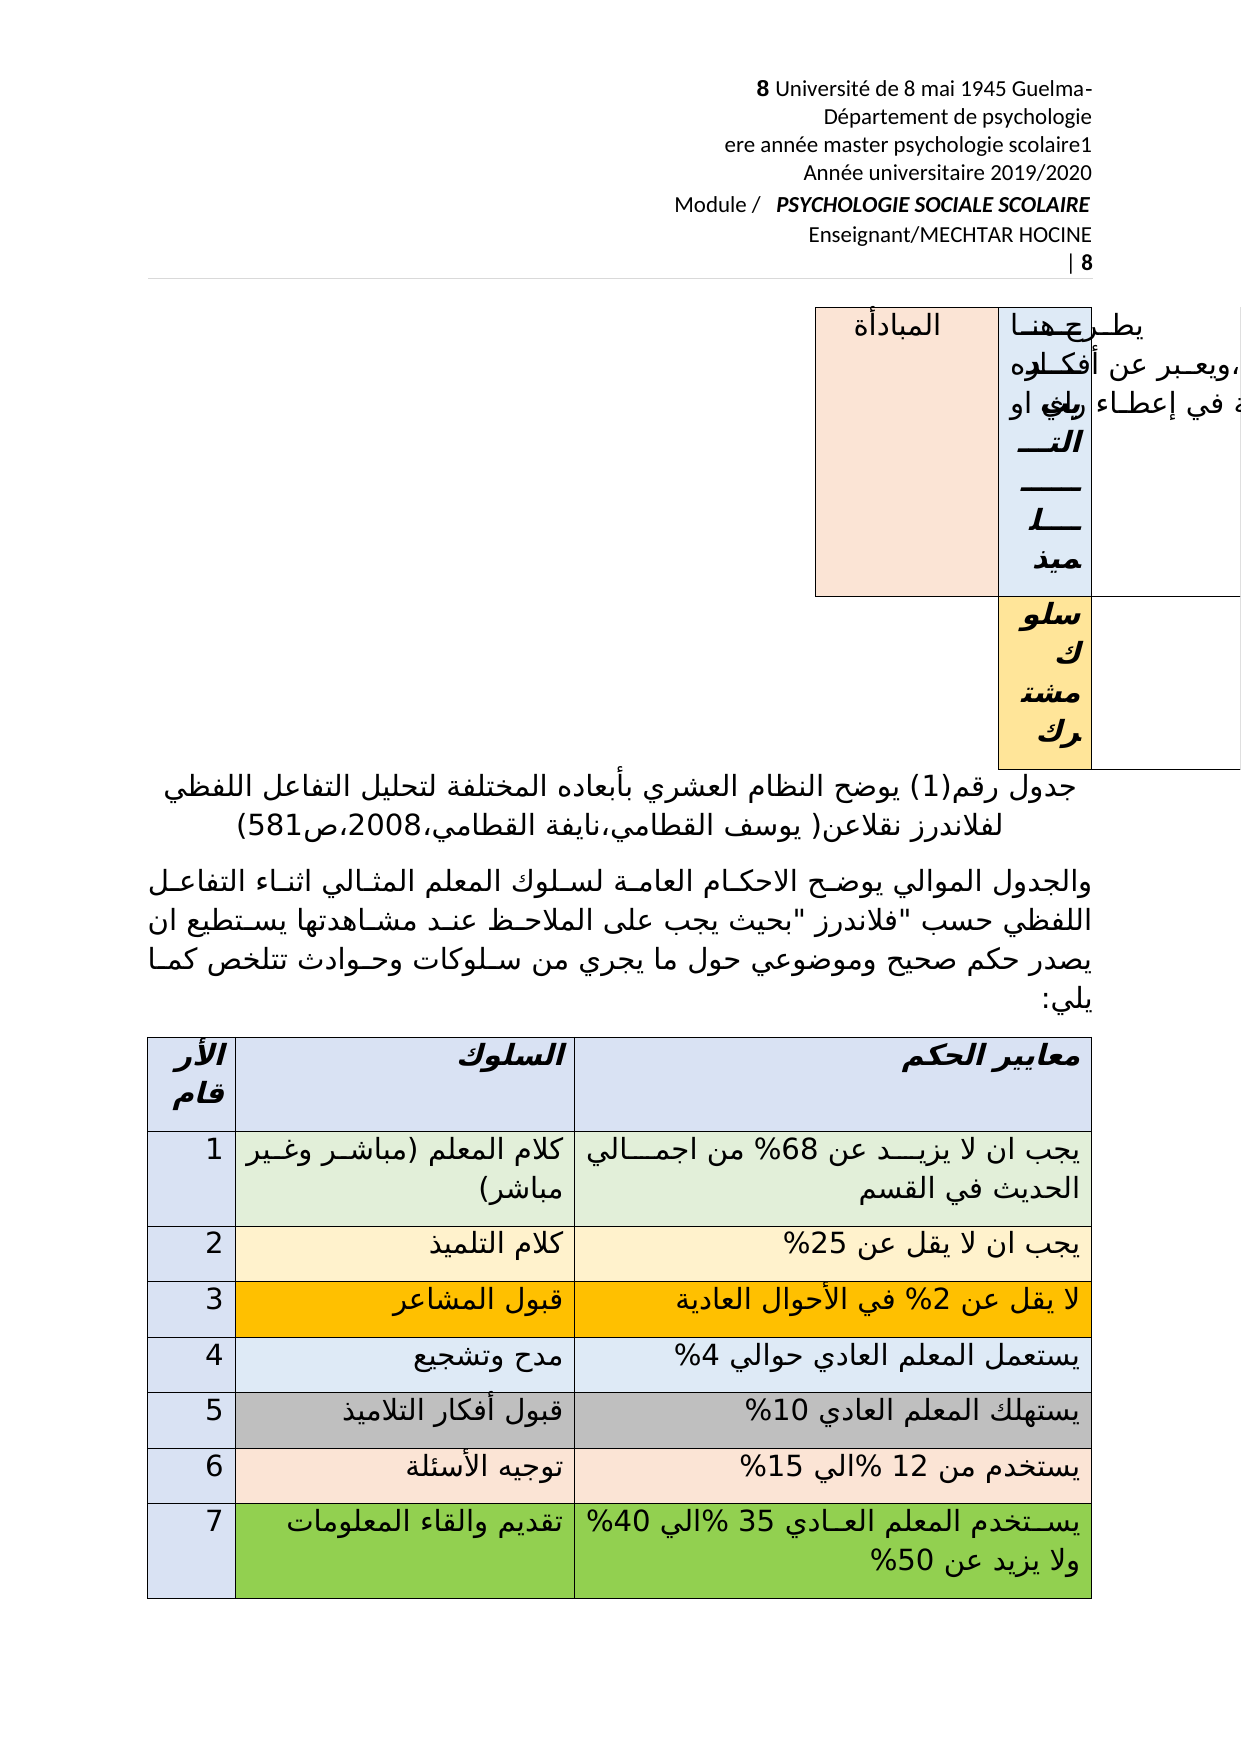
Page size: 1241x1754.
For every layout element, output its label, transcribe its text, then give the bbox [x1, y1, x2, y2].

table_cell لا يقل عن 2% في الأحوال العادية [575, 1282, 1091, 1337]
table_cell المبادأة [816, 308, 998, 596]
table_cell 4 [148, 1338, 235, 1392]
table_cell كلام المعلم (مباشر وغير مباشر) [236, 1132, 574, 1226]
table_cell كلام التلميذ [236, 1227, 574, 1281]
table_cell يستعمل المعلم العادي حوالي 4% [575, 1338, 1091, 1392]
table_cell 6 [148, 1449, 235, 1503]
table_cell قبول المشاعر [236, 1282, 574, 1337]
table_cell يجب ان لا يزيد عن 68% من اجمالي الحديث في القسم [575, 1132, 1091, 1226]
table_cell مدح وتشجيع [236, 1338, 574, 1392]
table_cell سلوك مشترك [999, 597, 1091, 769]
table_cell توجيه الأسئلة [236, 1449, 574, 1503]
table_cell يستخدم المعلم العادي 35 %الي 40% ولا يزيد عن 50% [575, 1504, 1091, 1598]
table_cell يجب ان لا يقل عن 25% [575, 1227, 1091, 1281]
table_cell 7 [148, 1504, 235, 1598]
table_header الأرقام [148, 1038, 235, 1131]
table_cell قبول أفكار التلاميذ [236, 1393, 574, 1448]
table_header معايير الحكم [575, 1038, 1091, 1131]
table_cell يستخدم من 12 %الي 15% [575, 1449, 1091, 1503]
text جدول رقم(1) يوضح النظام العشري بأبعاده المختلفة لتحليل التفاعل اللفظي لفلاندرز نقلاعن( يوسف القطامي،نايفة القطامي،2008،ص581) [148, 770, 1093, 843]
table_cell 9-حديث التلميذ(المبادأة والمبادرة):يطرح هنا التلميذ أفكاره ويستفسر عن شيء ،ويعبر عن أفكاره الخاصة،اخذ زمام المبادرة والحرية في إعطاء راي او فكرة او توجيه سؤال(الابداع الذاتي) [999, 308, 1091, 596]
table_cell 1 [148, 1132, 235, 1226]
text والجدول الموالي يوضح الاحكام العامة لسلوك المعلم المثالي اثناء التفاعل اللفظي حسب "فلاندرز "بحيث يجب على الملاحظ عند مشاهدتها يستطيع ان يصدر حكم صحيح وموضوعي حول ما يجري من سلوكات وحوادث تتلخص كما يلي: [148, 864, 1093, 1015]
table_cell 3 [148, 1282, 235, 1337]
table_cell 5 [148, 1393, 235, 1448]
table_cell يستهلك المعلم العادي 10% [575, 1393, 1091, 1448]
table_cell 2 [148, 1227, 235, 1281]
table_cell تقديم والقاء المعلومات [236, 1504, 574, 1598]
table_header السلوك [236, 1038, 574, 1131]
